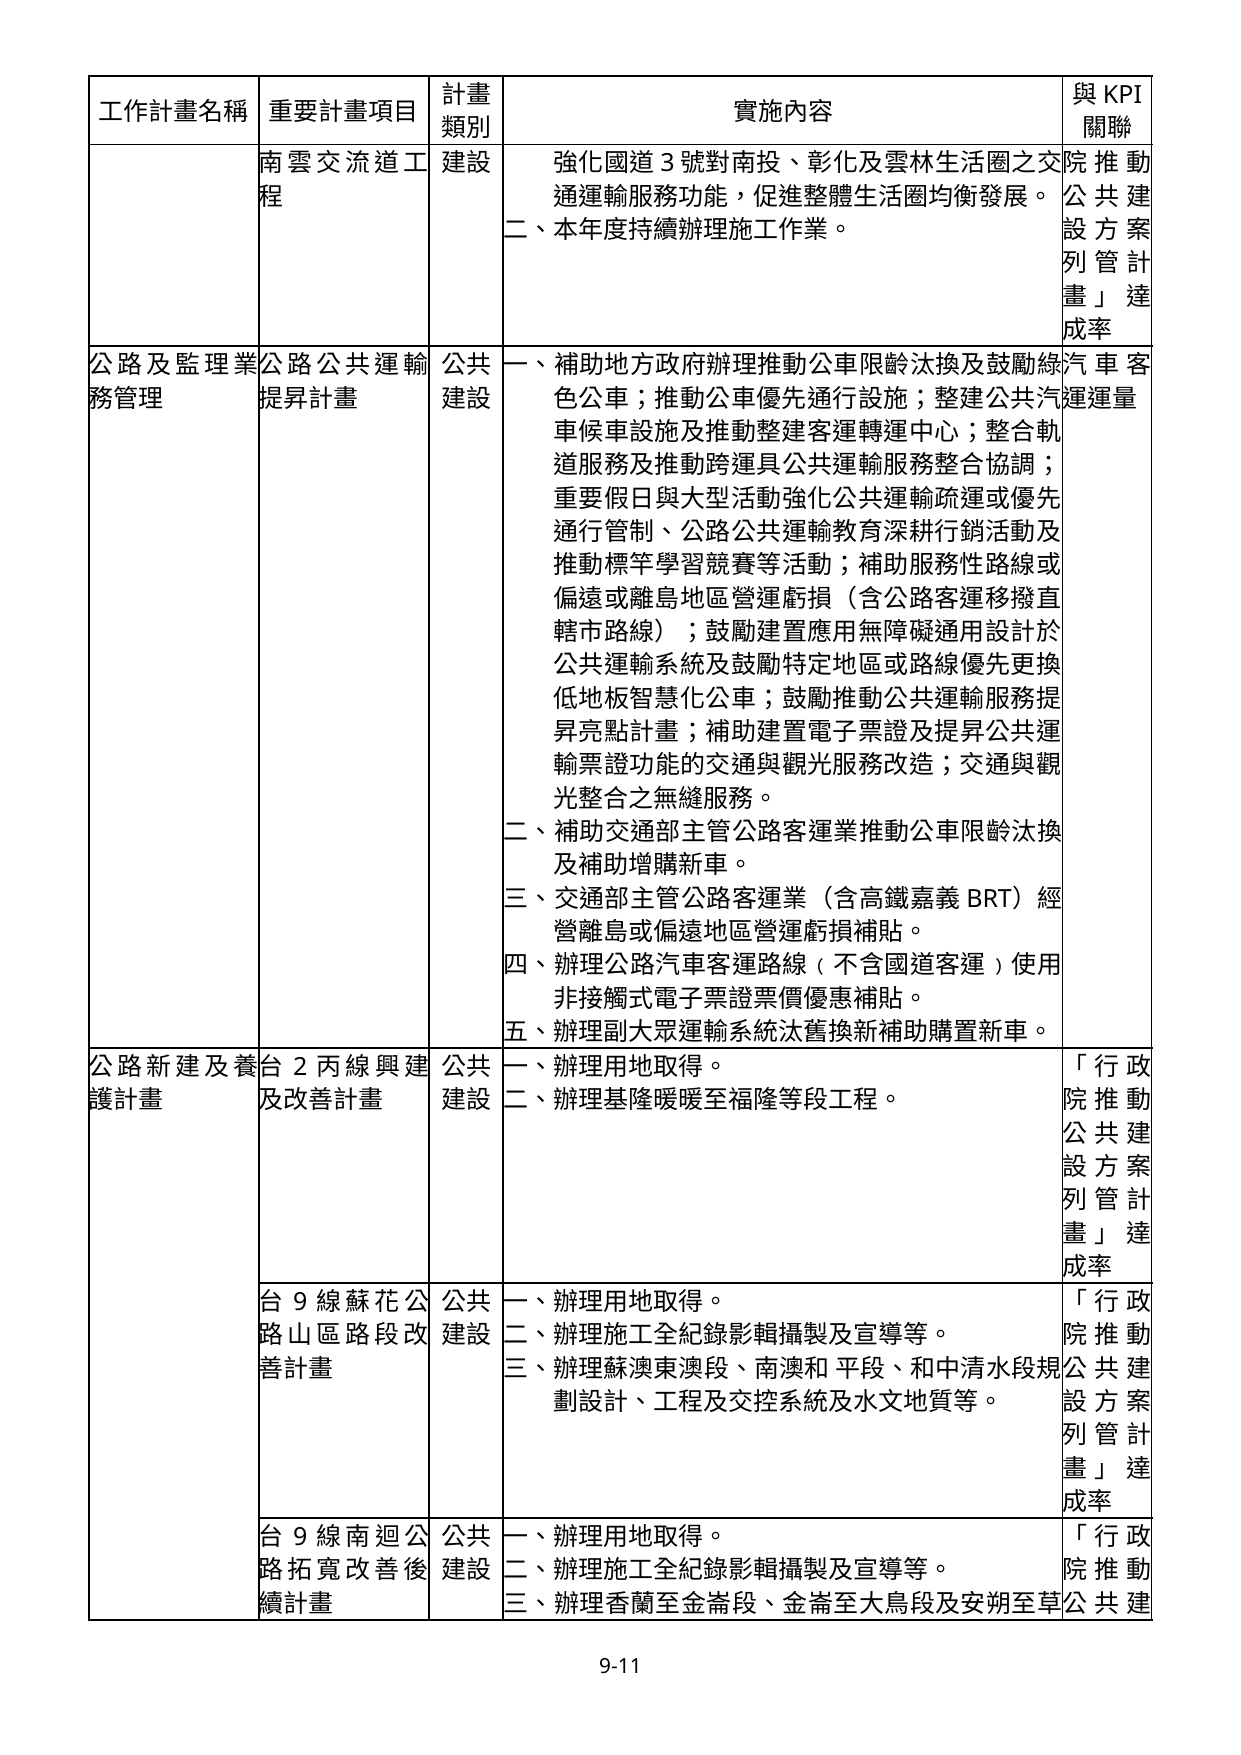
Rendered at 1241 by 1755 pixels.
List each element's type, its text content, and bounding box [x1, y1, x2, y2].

table_header 重要計畫項目 [260, 77, 428, 143]
table_cell 一、辦理用地取得。 二、辦理施工全紀錄影輯攝製及宣導等。 三、辦理香蘭至金崙段、金崙至大鳥段及安朔至草 [504, 1519, 1062, 1619]
table_cell 公共建設 [430, 1049, 502, 1282]
table_cell 台2丙線興建及改善計畫 [260, 1049, 428, 1282]
table_cell 公共建設 [430, 1284, 502, 1517]
table_cell 「行政院推動公共建設方案列管計畫」達成率 [1063, 1284, 1151, 1517]
table_cell 公路新建及養護計畫 [90, 1049, 258, 1619]
table_header 工作計畫名稱 [90, 77, 258, 143]
table_header 計畫類別 [430, 77, 502, 143]
table_cell 公共建設 [430, 347, 502, 1047]
table_cell 南雲交流道工程 [260, 145, 428, 345]
table_cell 一、增設交流道約位於國道3號250k，完成後可強化國道3號對南投、彰化及雲林生活圈之交通運輸服務功能，促進整體生活圈均衡發展。 二、本年度持續辦理施工作業。 [504, 145, 1062, 345]
table_cell 一、辦理用地取得。 二、辦理基隆暖暖至福隆等段工程。 [504, 1049, 1062, 1282]
table_cell 汽車客運運量 [1063, 347, 1151, 1047]
table_cell [90, 145, 258, 345]
table_cell 建設 [430, 145, 502, 345]
table_cell 公路及監理業務管理 [90, 347, 258, 1047]
table_cell 台9線南迴公路拓寬改善後續計畫 [260, 1519, 428, 1619]
table_cell 一、辦理用地取得。 二、辦理施工全紀錄影輯攝製及宣導等。 三、辦理蘇澳東澳段、南澳和 平段、和中清水段規劃設計、工程及交控系統及水文地質等。 [504, 1284, 1062, 1517]
table_header 實施內容 [504, 77, 1062, 143]
table_cell 公共建設 [430, 1519, 502, 1619]
table_cell 「行政院推動公共建設方案列管計畫」達成率 [1063, 145, 1151, 345]
table_cell 公路公共運輸提昇計畫 [260, 347, 428, 1047]
table_cell 「行政院推動公共建 [1063, 1519, 1151, 1619]
table_cell 一、補助地方政府辦理推動公車限齡汰換及鼓勵綠色公車；推動公車優先通行設施；整建公共汽車候車設施及推動整建客運轉運中心；整合軌道服務及推動跨運具公共運輸服務整合協調；重要假日與大型活動強化公共運輸疏運或優先通行管制、公路公共運輸教育深耕行銷活動及推動標竿學習競賽等活動；補助服務性路線或偏遠或離島地區營運虧損（含公路客運移撥直轄市路線）；鼓勵建置應用無障礙通用設計於公共運輸系統及鼓勵特定地區或路線優先更換低地板智慧化公車；鼓勵推動公共運輸服務提昇亮點計畫；補助建置電子票證及提昇公共運輸票證功能的交通與觀光服務改造；交通與觀光整合之無縫服務。 二、補助交通部主管公路客運業推動公車限齡汰換及補助增購新車。 三、交通部主管公路客運業（含高鐵嘉義BRT）經營離島或偏遠地區營運虧損補貼。 四、辦理公路汽車客運路線﹙不含國道客運﹚使用非接觸式電子票證票價優惠補貼。 五、辦理副大眾運輸系統汰舊換新補助購置新車。 [504, 347, 1062, 1047]
table_cell 「行政院推動公共建設方案列管計畫」達成率 [1063, 1049, 1151, 1282]
table_cell 台9線蘇花公路山區路段改善計畫 [260, 1284, 428, 1517]
table_header 與KPI關聯 [1063, 77, 1151, 143]
